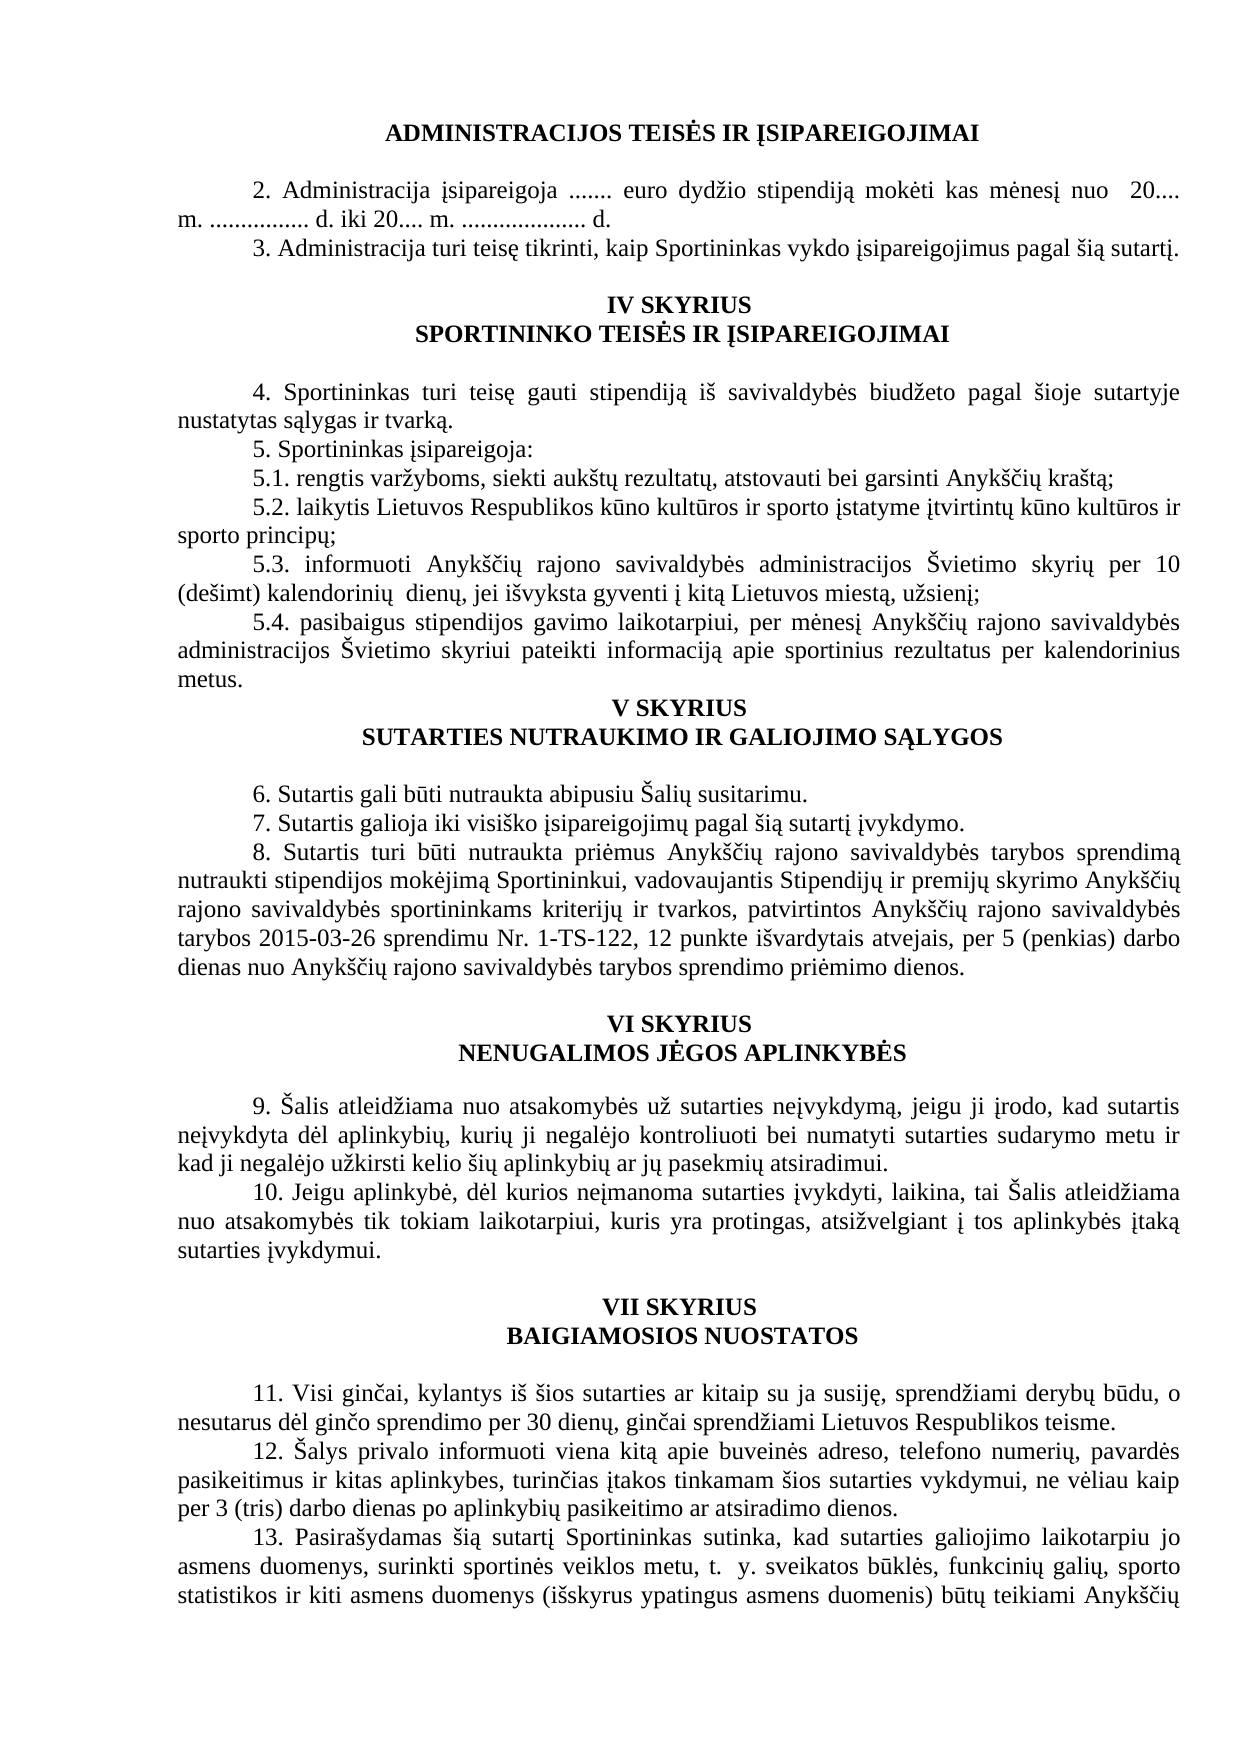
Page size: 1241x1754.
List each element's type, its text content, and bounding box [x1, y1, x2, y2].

text SUTARTIES NUTRAUKIMO IR GALIOJIMO SĄLYGOS [177, 722, 1181, 751]
text SPORTININKO TEISĖS IR ĮSIPAREIGOJIMAI [177, 319, 1181, 348]
text 5.2. laikytis Lietuvos Respublikos kūno kultūros ir sporto įstatyme įtvirtintų kūno kultūros ir sporto principų; [177, 492, 1181, 549]
text 5. Sportininkas įsipareigoja: [177, 434, 1181, 463]
text IV SKYRIUS [177, 291, 1181, 319]
text 8. Sutartis turi būti nutraukta priėmus Anykščių rajono savivaldybės tarybos sprendimą nutraukti stipendijos mokėjimą Sportininkui, vadovaujantis Stipendijų ir premijų skyrimo Anykščių rajono savivaldybės sportininkams kriterijų ir tvarkos, patvirtintos Anykščių rajono savivaldybės tarybos 2015-03-26 sprendimu Nr. 1-TS-122, 12 punkte išvardytais atvejais, per 5 (penkias) darbo dienas nuo Anykščių rajono savivaldybės tarybos sprendimo priėmimo dienos. [177, 837, 1181, 981]
text VII SKYRIUS [177, 1292, 1181, 1321]
text BAIGIAMOSIOS NUOSTATOS [177, 1321, 1181, 1350]
text 6. Sutartis gali būti nutraukta abipusiu Šalių susitarimu. [177, 779, 1181, 808]
text 5.3. informuoti Anykščių rajono savivaldybės administracijos Švietimo skyrių per 10 (dešimt) kalendorinių dienų, jei išvyksta gyventi į kitą Lietuvos miestą, užsienį; [177, 549, 1181, 607]
text 10. Jeigu aplinkybė, dėl kurios neįmanoma sutarties įvykdyti, laikina, tai Šalis atleidžiama nuo atsakomybės tik tokiam laikotarpiui, kuris yra protingas, atsižvelgiant į tos aplinkybės įtaką sutarties įvykdymui. [177, 1177, 1181, 1263]
text ADMINISTRACIJOS TEISĖS IR ĮSIPAREIGOJIMAI [177, 118, 1181, 147]
text VI SKYRIUS [177, 1009, 1181, 1038]
text 5.1. rengtis varžyboms, siekti aukštų rezultatų, atstovauti bei garsinti Anykščių kraštą; [177, 463, 1181, 492]
text NENUGALIMOS JĖGOS APLINKYBĖS [177, 1038, 1181, 1067]
text 7. Sutartis galioja iki visiško įsipareigojimų pagal šią sutartį įvykdymo. [177, 808, 1181, 837]
text 3. Administracija turi teisę tikrinti, kaip Sportininkas vykdo įsipareigojimus pagal šią sutartį. [177, 233, 1181, 262]
text V SKYRIUS [177, 693, 1181, 722]
text 9. Šalis atleidžiama nuo atsakomybės už sutarties neįvykdymą, jeigu ji įrodo, kad sutartis neįvykdyta dėl aplinkybių, kurių ji negalėjo kontroliuoti bei numatyti sutarties sudarymo metu ir kad ji negalėjo užkirsti kelio šių aplinkybių ar jų pasekmių atsiradimui. [177, 1091, 1181, 1177]
text 12. Šalys privalo informuoti viena kitą apie buveinės adreso, telefono numerių, pavardės pasikeitimus ir kitas aplinkybes, turinčias įtakos tinkamam šios sutarties vykdymui, ne vėliau kaip per 3 (tris) darbo dienas po aplinkybių pasikeitimo ar atsiradimo dienos. [177, 1436, 1181, 1522]
text 4. Sportininkas turi teisę gauti stipendiją iš savivaldybės biudžeto pagal šioje sutartyje nustatytas sąlygas ir tvarką. [177, 377, 1181, 434]
text 2. Administracija įsipareigoja ....... euro dydžio stipendiją mokėti kas mėnesį nuo 20.... m. ................ d. iki 20.... m. .................... d. [177, 176, 1181, 233]
text 5.4. pasibaigus stipendijos gavimo laikotarpiui, per mėnesį Anykščių rajono savivaldybės administracijos Švietimo skyriui pateikti informaciją apie sportinius rezultatus per kalendorinius metus. [177, 607, 1181, 693]
text 13. Pasirašydamas šią sutartį Sportininkas sutinka, kad sutarties galiojimo laikotarpiu jo asmens duomenys, surinkti sportinės veiklos metu, t. y. sveikatos būklės, funkcinių galių, sporto statistikos ir kiti asmens duomenys (išskyrus ypatingus asmens duomenis) būtų teikiami Anykščių [177, 1522, 1181, 1608]
text 11. Visi ginčai, kylantys iš šios sutarties ar kitaip su ja susiję, sprendžiami derybų būdu, o nesutarus dėl ginčo sprendimo per 30 dienų, ginčai sprendžiami Lietuvos Respublikos teisme. [177, 1378, 1181, 1436]
